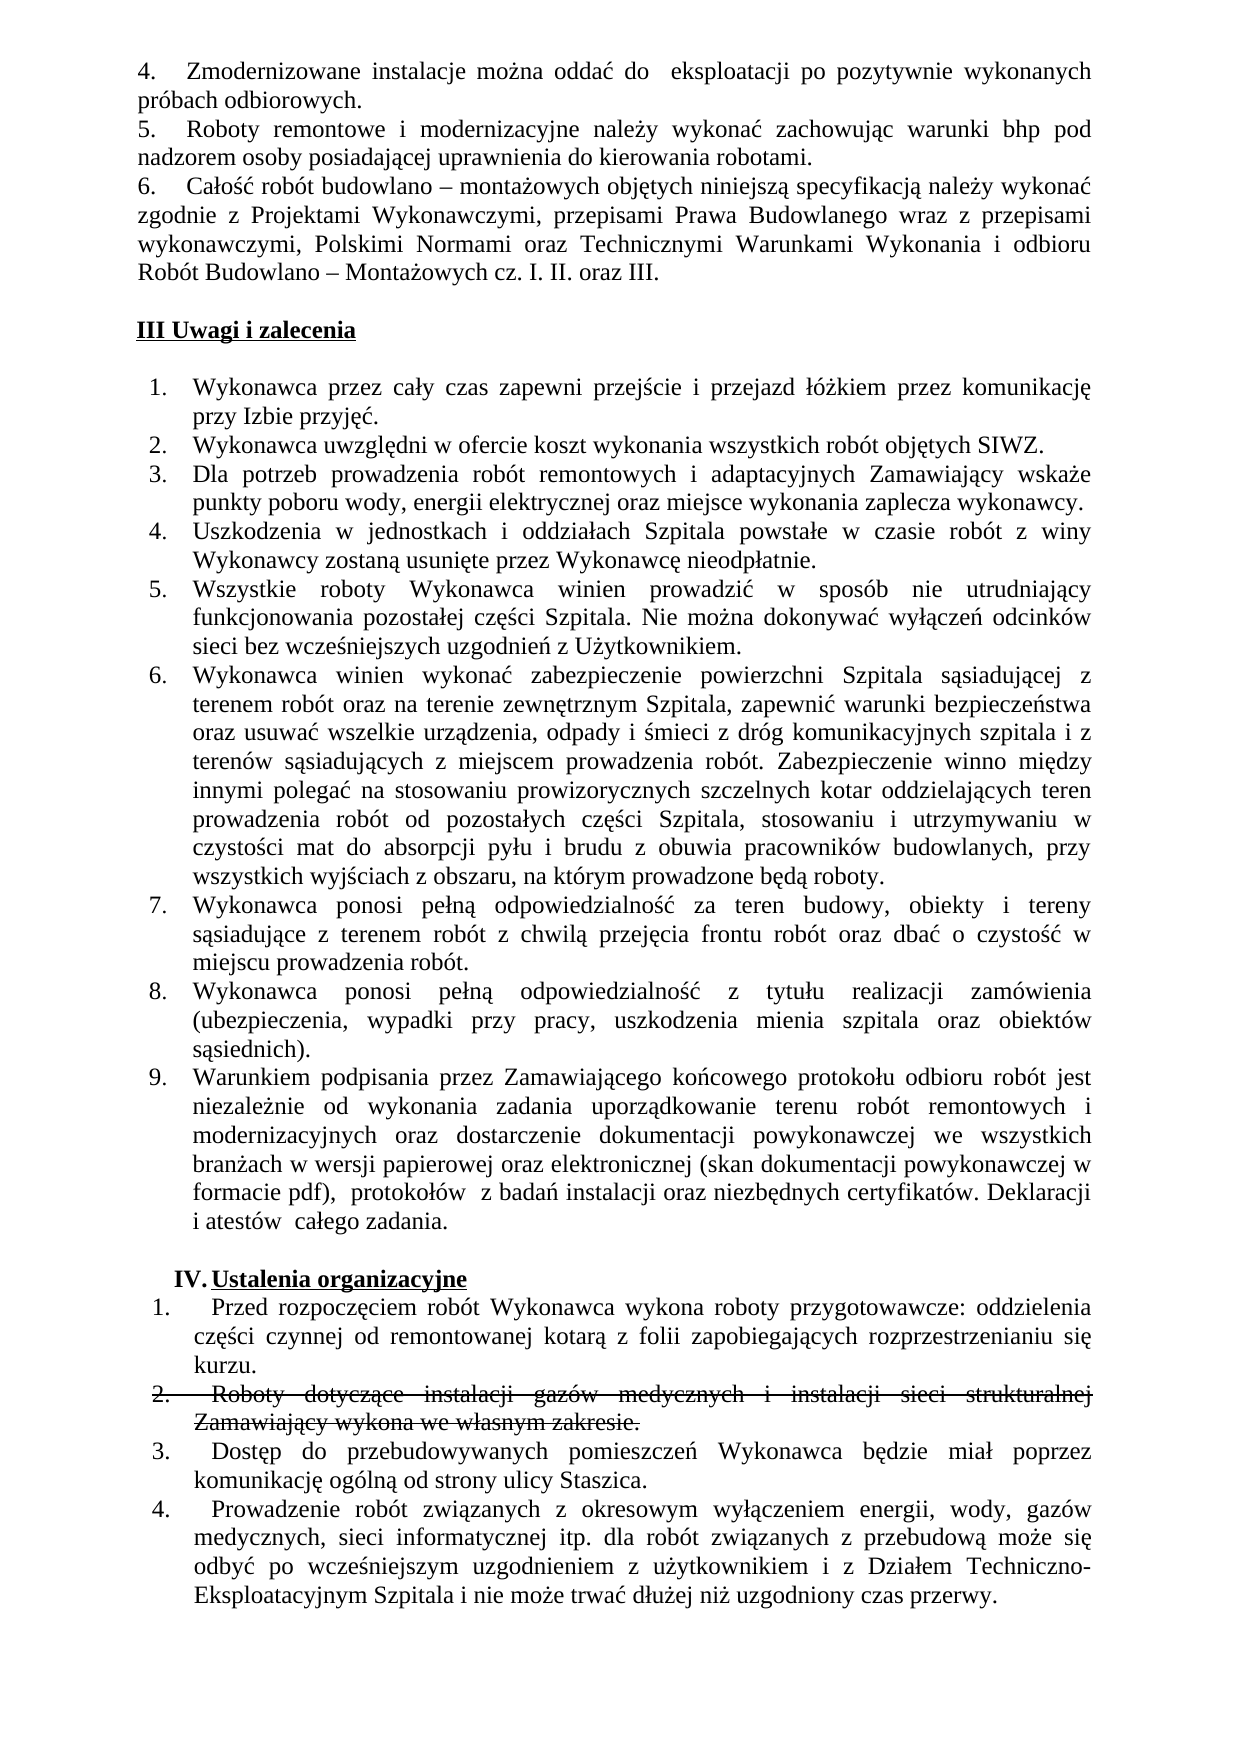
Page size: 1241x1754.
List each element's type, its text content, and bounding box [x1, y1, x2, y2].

list Wykonawca winien wykonać zabezpieczenie powierzchni Szpitala sąsiadującej z terenem robót oraz na terenie zewnętrznym Szpitala, zapewnić warunki bezpieczeństwa oraz usuwać wszelkie urządzenia, odpady i śmieci z dróg komunikacyjnych szpitala i z terenów sąsiadujących z miejscem prowadzenia robót. Zabezpieczenie winno między innymi polegać na stosowaniu prowizorycznych szczelnych kotar oddzielających teren prowadzenia robót od pozostałych części Szpitala, stosowaniu i utrzymywaniu w czystości mat do absorpcji pyłu i brudu z obuwia pracowników budowlanych, przy wszystkich wyjściach z obszaru, na którym prowadzone będą roboty. [148, 660, 1092, 890]
list Wykonawca ponosi pełną odpowiedzialność z tytułu realizacji zamówienia (ubezpieczenia, wypadki przy pracy, uszkodzenia mienia szpitala oraz obiektów sąsiednich). [148, 976, 1092, 1062]
list Ustalenia organizacyjne [173, 1264, 1092, 1292]
list Uszkodzenia w jednostkach i oddziałach Szpitala powstałe w czasie robót z winy Wykonawcy zostaną usunięte przez Wykonawcę nieodpłatnie. [148, 516, 1092, 574]
list Przed rozpoczęciem robót Wykonawca wykona roboty przygotowawcze: oddzielenia części czynnej od remontowanej kotarą z folii zapobiegających rozprzestrzenianiu się kurzu. [152, 1292, 1092, 1379]
list Wykonawca uwzględni w ofercie koszt wykonania wszystkich robót objętych SIWZ. [148, 430, 1092, 459]
list Roboty dotyczące instalacji gazów medycznych i instalacji sieci strukturalnej Zamawiający wykona we własnym zakresie. [152, 1379, 1092, 1394]
list Wykonawca ponosi pełną odpowiedzialność za teren budowy, obiekty i tereny sąsiadujące z terenem robót z chwilą przejęcia frontu robót oraz dbać o czystość w miejscu prowadzenia robót. [148, 890, 1092, 976]
list Roboty remontowe i modernizacyjne należy wykonać zachowując warunki bhp pod nadzorem osoby posiadającej uprawnienia do kierowania robotami. [137, 114, 1092, 171]
list Dla potrzeb prowadzenia robót remontowych i adaptacyjnych Zamawiający wskaże punkty poboru wody, energii elektrycznej oraz miejsce wykonania zaplecza wykonawcy. [148, 459, 1092, 516]
list Wszystkie roboty Wykonawca winien prowadzić w sposób nie utrudniający funkcjonowania pozostałej części Szpitala. Nie można dokonywać wyłączeń odcinków sieci bez wcześniejszych uzgodnień z Użytkownikiem. [148, 574, 1092, 660]
list Dostęp do przebudowywanych pomieszczeń Wykonawca będzie miał poprzez komunikację ogólną od strony ulicy Staszica. [152, 1436, 1092, 1494]
list Wykonawca przez cały czas zapewni przejście i przejazd łóżkiem przez komunikację przy Izbie przyjęć. [148, 372, 1092, 430]
list Prowadzenie robót związanych z okresowym wyłączeniem energii, wody, gazów medycznych, sieci informatycznej itp. dla robót związanych z przebudową może się odbyć po wcześniejszym uzgodnieniem z użytkownikiem i z Działem Techniczno-Eksploatacyjnym Szpitala i nie może trwać dłużej niż uzgodniony czas przerwy. [152, 1494, 1092, 1609]
text III Uwagi i zalecenia [136, 315, 1092, 344]
list Warunkiem podpisania przez Zamawiającego końcowego protokołu odbioru robót jest niezależnie od wykonania zadania uporządkowanie terenu robót remontowych i modernizacyjnych oraz dostarczenie dokumentacji powykonawczej we wszystkich branżach w wersji papierowej oraz elektronicznej (skan dokumentacji powykonawczej w formacie pdf), protokołów z badań instalacji oraz niezbędnych certyfikatów. Deklaracji i atestów całego zadania. [148, 1062, 1092, 1235]
list Całość robót budowlano – montażowych objętych niniejszą specyfikacją należy wykonać zgodnie z Projektami Wykonawczymi, przepisami Prawa Budowlanego wraz z przepisami wykonawczymi, Polskimi Normami oraz Technicznymi Warunkami Wykonania i odbioru Robót Budowlano – Montażowych cz. I. II. oraz III. [137, 171, 1092, 286]
list Zmodernizowane instalacje można oddać do eksploatacji po pozytywnie wykonanych próbach odbiorowych. [137, 56, 1092, 114]
list Roboty dotyczące instalacji gazów medycznych i instalacji sieci strukturalnej Zamawiający wykona we własnym zakresie. [152, 1396, 1092, 1436]
